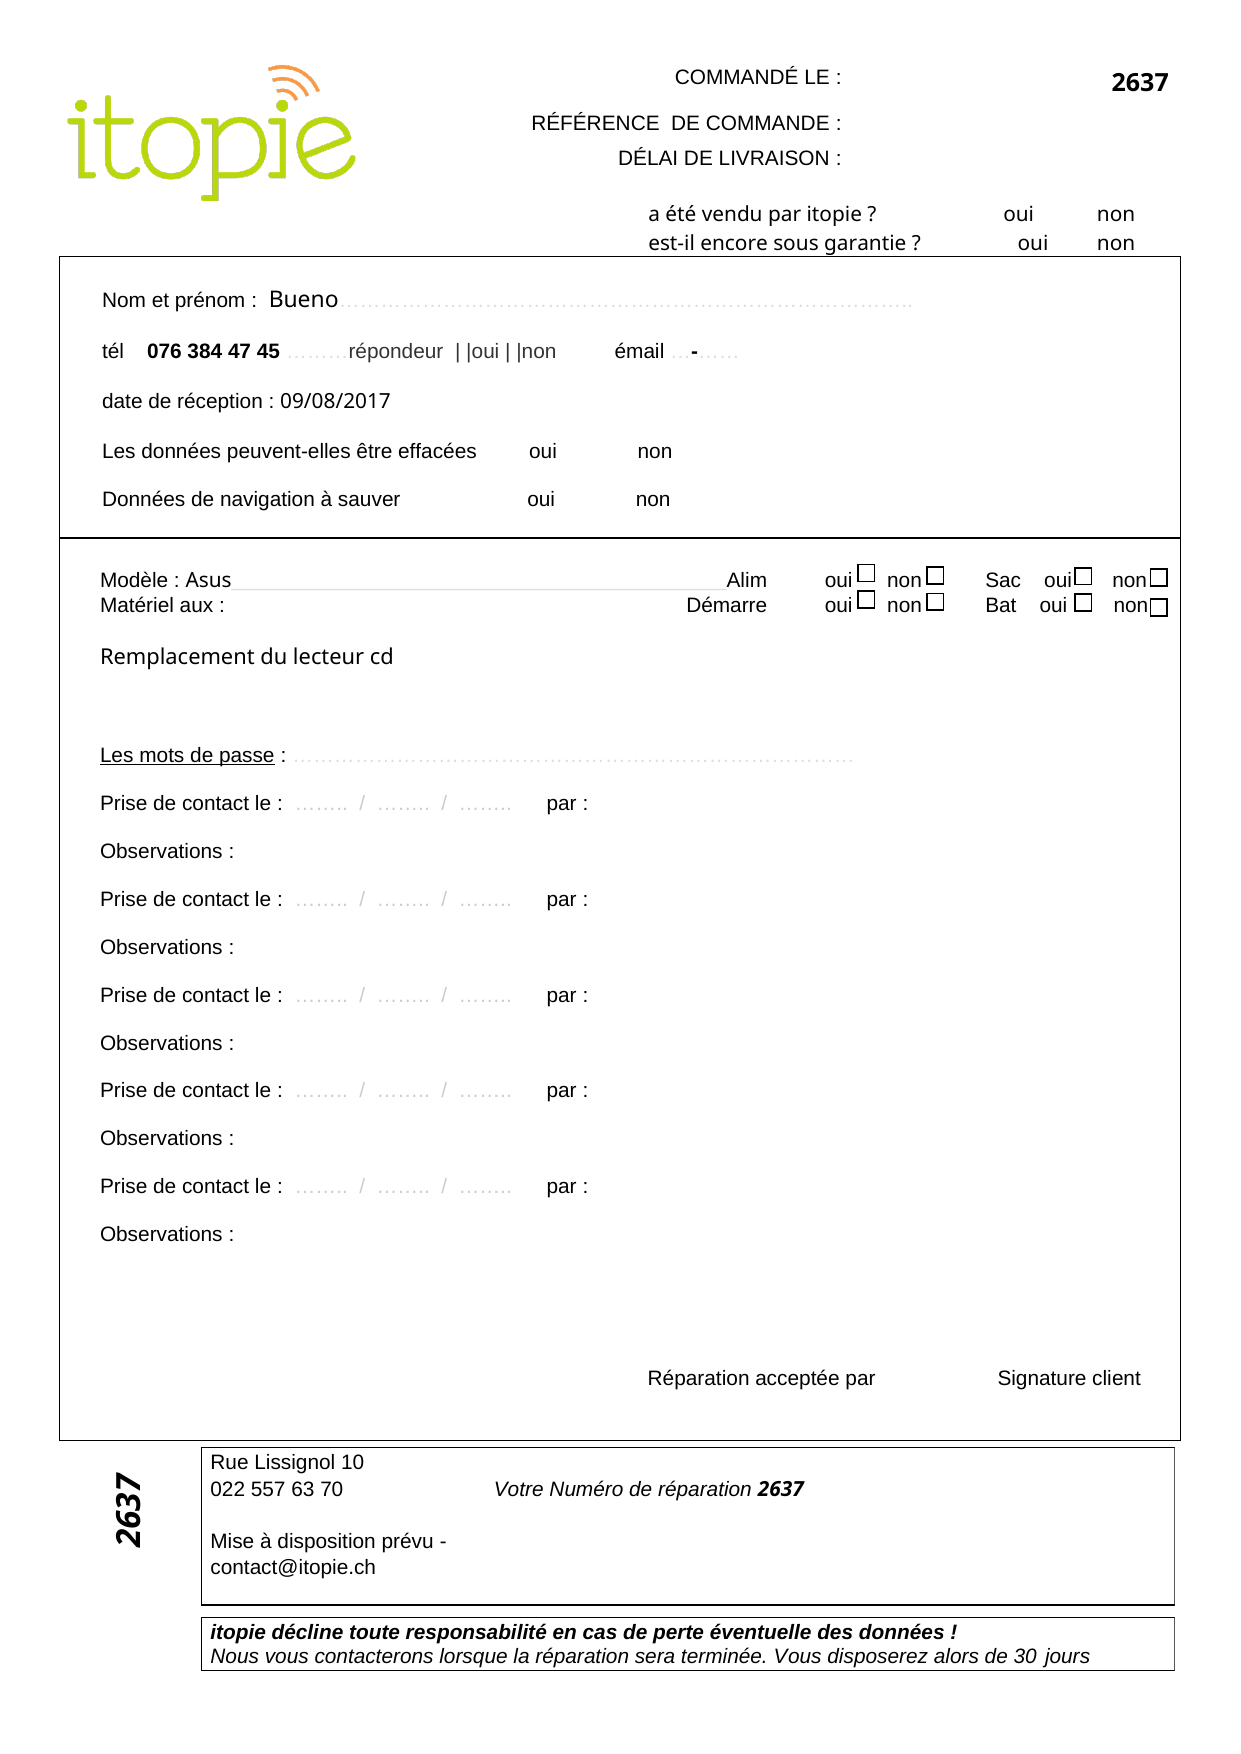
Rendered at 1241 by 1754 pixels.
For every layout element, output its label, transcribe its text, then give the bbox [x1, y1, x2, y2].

text Observations : [60, 836, 1180, 863]
table_header COMMANDÉ LE : [490, 59, 847, 104]
table_header 2637 [59, 1441, 195, 1677]
text Remplacement du lecteur cd [60, 638, 1180, 671]
text Observations : [60, 1123, 1180, 1150]
text Réparation acceptée par Signature client [60, 1363, 1180, 1390]
table_cell [847, 105, 1180, 140]
text Modèle : Asus Alim oui non Sac oui non [879, 562, 925, 590]
text a été vendu par itopie ? oui non [59, 199, 1181, 228]
text Prise de contact le : …….. / …….. / …….. par : [60, 788, 1180, 815]
text Modèle : Asus Alim oui non Sac oui non [60, 562, 856, 590]
text tél 076 384 47 45 ………répondeur | |oui | |non émail …-…… [60, 335, 1180, 362]
text Observations : [60, 1219, 1180, 1246]
table_cell [847, 140, 1180, 175]
text Prise de contact le : …….. / …….. / …….. par : [60, 1075, 1180, 1102]
text Nom et prénom : Bueno……………………………………………………………………….. [60, 280, 1180, 314]
text Modèle : Asus Alim oui non Sac oui non [948, 562, 1180, 590]
text Données de navigation à sauver oui non [60, 484, 1180, 511]
text Observations : [60, 1027, 1180, 1054]
table_cell itopie décline toute responsabilité en cas de perte éventuelle des données ! Nous vous contacterons lorsque la réparation sera terminée. Vous disposerez alors de 30 jours [195, 1611, 1180, 1677]
text est-il encore sous garantie ? oui non [59, 228, 1181, 256]
text Prise de contact le : …….. / …….. / …….. par : [60, 979, 1180, 1006]
text date de réception : 09/08/2017 [60, 383, 1180, 415]
text Les données peuvent-elles être effacées oui non [60, 436, 1180, 463]
text Observations : [60, 931, 1180, 958]
text Les mots de passe : ……………………………………………………………………… [60, 740, 1180, 767]
text Matériel aux : Démarre oui non Bat oui non [60, 590, 1180, 617]
table_header Rue Lissignol 10 022 557 63 70 Votre Numéro de réparation 2637 Mise à disposition prévu - contact@itopie.ch [195, 1441, 1180, 1611]
picture [67, 65, 356, 201]
text Prise de contact le : …….. / …….. / …….. par : [60, 883, 1180, 911]
table_cell DÉLAI DE LIVRAISON : [490, 140, 847, 175]
text Prise de contact le : …….. / …….. / …….. par : [60, 1171, 1180, 1198]
table_cell RÉFÉRENCE DE COMMANDE : [490, 105, 847, 140]
table_header 2637 [847, 59, 1180, 104]
